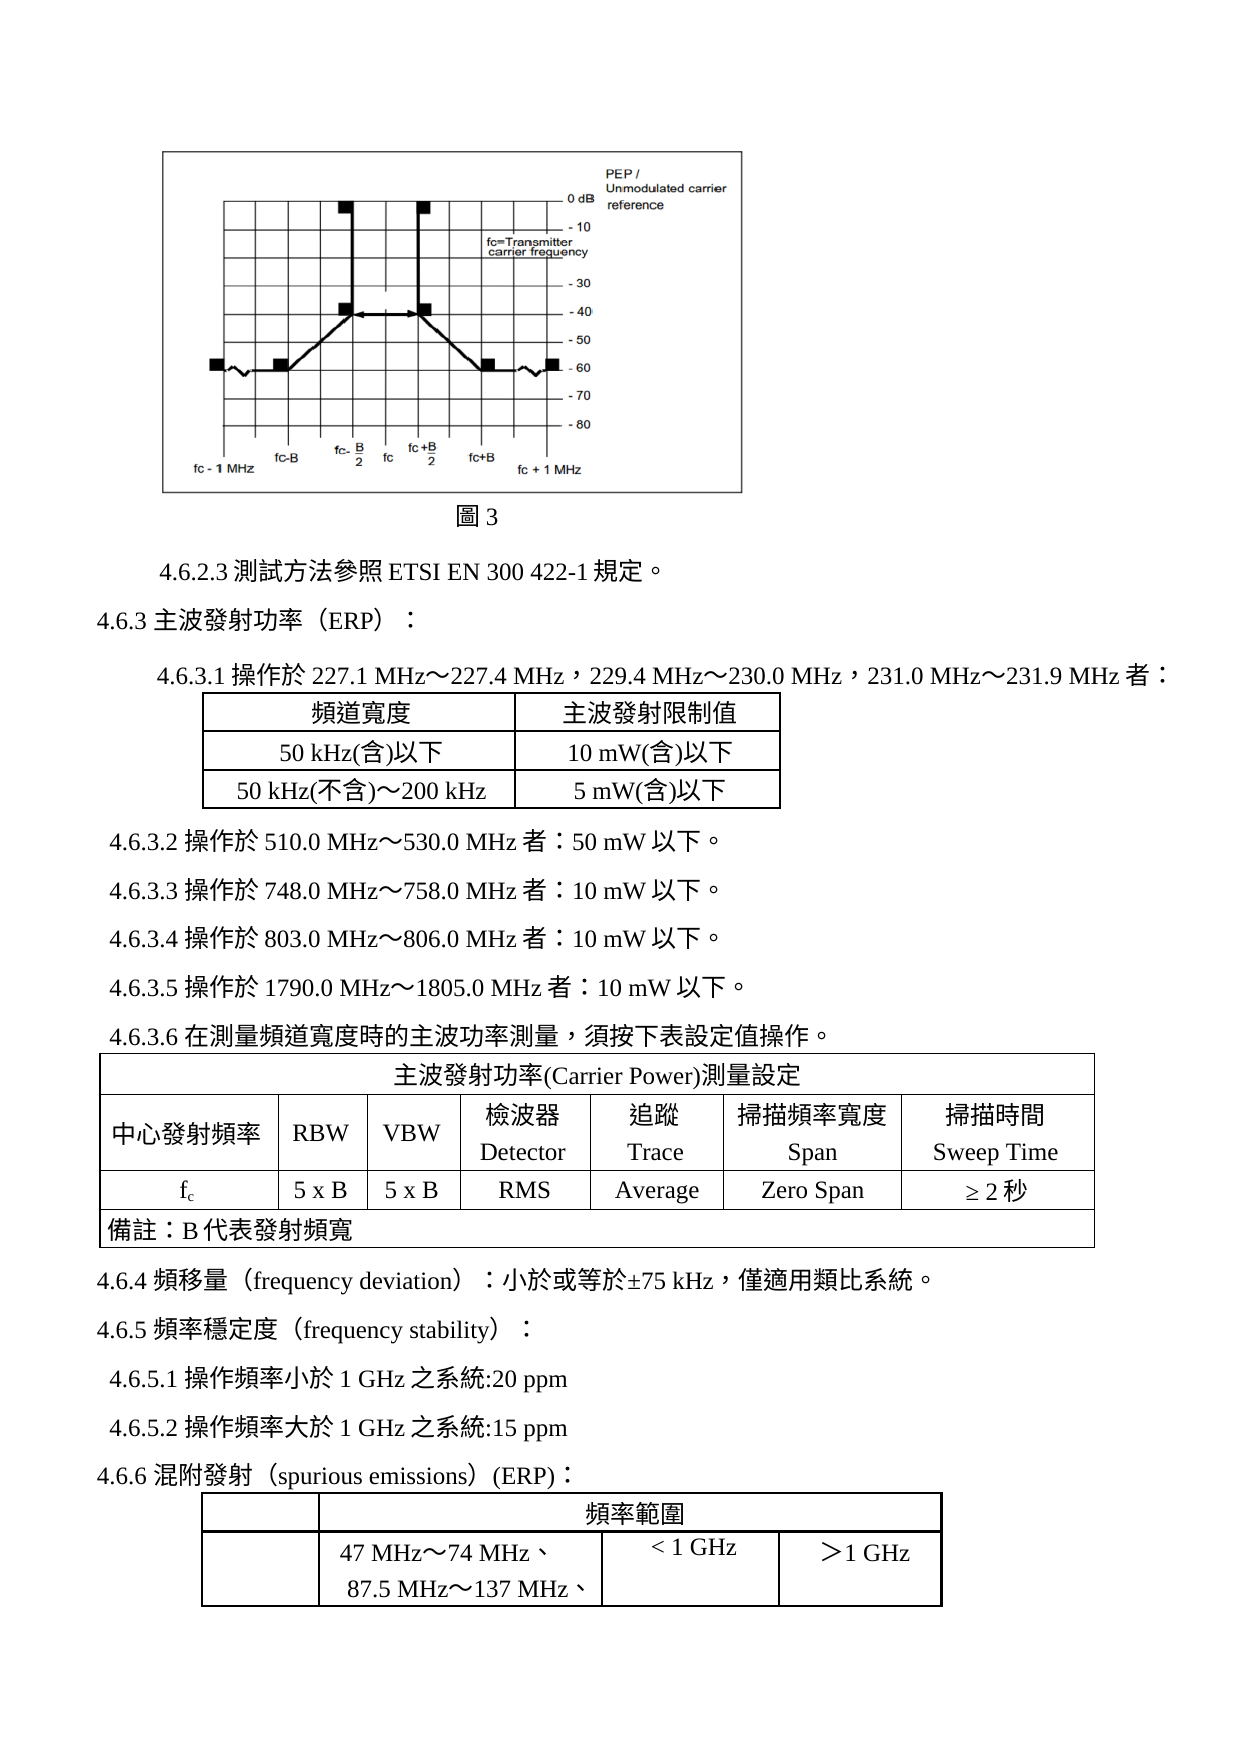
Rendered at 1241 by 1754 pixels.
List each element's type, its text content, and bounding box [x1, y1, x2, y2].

table_header 頻道寬度 [204, 694, 514, 730]
table_cell ＞1 GHz [780, 1533, 940, 1605]
text 圖3 [206, 496, 1152, 533]
text 4.6.5 頻率穩定度（frequency stability）： [59, 1309, 1152, 1346]
text 4.6.6 混附發射（spurious emissions）(ERP)： [59, 1456, 1152, 1492]
text 4.6.3.2 操作於510.0 MHz～530.0 MHz者：50 mW以下。 [59, 821, 1152, 858]
text 4.6.4 頻移量（frequency deviation）：小於或等於±75 kHz，僅適用類比系統。 [59, 1261, 1152, 1297]
text 4.6.2.3測試方法參照ETSI EN 300 422-1規定。 [159, 552, 1152, 588]
table_cell 追蹤 Trace [591, 1095, 723, 1170]
table_cell 10 mW(含)以下 [516, 732, 779, 768]
table_header [203, 1494, 318, 1530]
table_cell 備註：B代表發射頻寬 [101, 1210, 1094, 1247]
table_header 主波發射限制值 [516, 694, 779, 730]
table_cell 50 kHz(含)以下 [204, 732, 514, 768]
table_cell < 1 GHz [603, 1533, 778, 1605]
picture [159, 148, 747, 496]
table_cell Average [591, 1171, 723, 1209]
table_header 頻率範圍 [320, 1494, 940, 1530]
table_cell VBW [368, 1095, 460, 1170]
table_cell Zero Span [724, 1171, 901, 1209]
table_cell 5 x B [368, 1171, 460, 1209]
table_cell RMS [461, 1171, 590, 1209]
text 4.6.5.2 操作頻率大於1 GHz之系統:15 ppm [59, 1407, 1152, 1443]
table_cell 掃描時間 Sweep Time [902, 1095, 1094, 1170]
table_cell 5 mW(含)以下 [516, 771, 779, 807]
table_cell 5 x B [279, 1171, 367, 1209]
text 4.6.3.1 操作於227.1 MHz～227.4 MHz，229.4 MHz～230.0 MHz，231.0 MHz～231.9 MHz者： [157, 656, 1152, 692]
table_cell 檢波器 Detector [461, 1095, 590, 1170]
table_cell fc [101, 1171, 278, 1209]
table_cell 中心發射頻率 [101, 1095, 278, 1170]
table_cell [203, 1533, 318, 1605]
text 4.6.3.4 操作於803.0 MHz～806.0 MHz者：10 mW以下。 [59, 919, 1152, 955]
table_cell ≥ 2秒 [902, 1171, 1094, 1209]
text 4.6.3 主波發射功率（ERP）： [59, 601, 1152, 637]
text 4.6.5.1 操作頻率小於1 GHz之系統:20 ppm [59, 1358, 1152, 1394]
table_cell 50 kHz(不含)～200 kHz [204, 771, 514, 807]
table_cell RBW [279, 1095, 367, 1170]
table_cell 47 MHz～74 MHz、 87.5 MHz～137 MHz、 [320, 1533, 601, 1605]
text 4.6.3.3 操作於748.0 MHz～758.0 MHz者：10 mW以下。 [59, 870, 1152, 906]
table_header 主波發射功率(Carrier Power)測量設定 [101, 1054, 1094, 1094]
text 4.6.3.5 操作於1790.0 MHz～1805.0 MHz者：10 mW以下。 [59, 968, 1152, 1004]
table_cell 掃描頻率寬度 Span [724, 1095, 901, 1170]
text 4.6.3.6 在測量頻道寬度時的主波功率測量，須按下表設定值操作。 [59, 1016, 1152, 1053]
